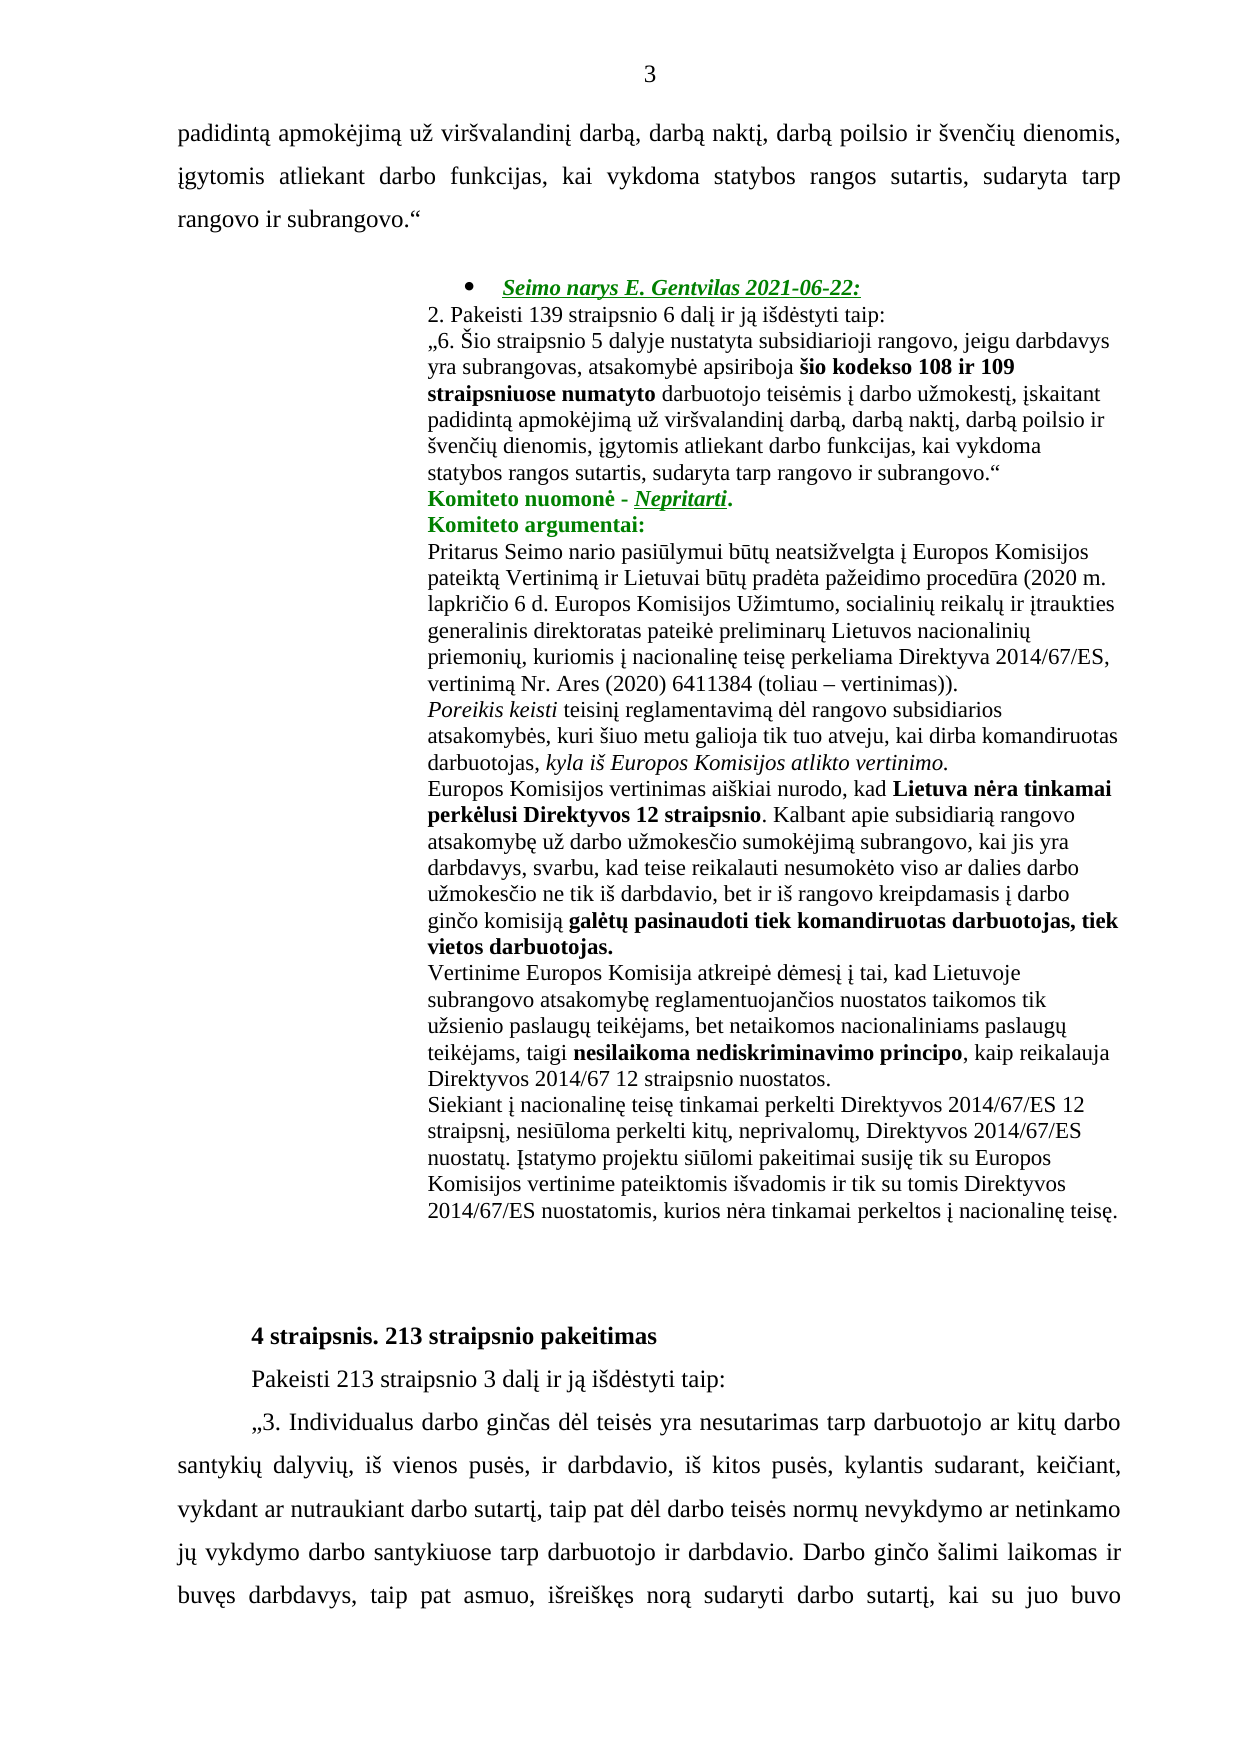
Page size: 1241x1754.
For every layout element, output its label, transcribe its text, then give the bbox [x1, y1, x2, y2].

list Seimo narys E. Gentvilas 2021-06-22: [465, 274, 1122, 301]
text padidintą apmokėjimą už viršvalandinį darbą, darbą naktį, darbą poilsio ir švenčių dienomis, įgytomis atliekant darbo funkcijas, kai vykdoma statybos rangos sutartis, sudaryta tarp rangovo ir subrangovo.“ [177, 118, 1122, 233]
text 2. Pakeisti 139 straipsnio 6 dalį ir ją išdėstyti taip: [427, 301, 1122, 327]
text 4 straipsnis. 213 straipsnio pakeitimas [177, 1321, 1122, 1350]
text Pritarus Seimo nario pasiūlymui būtų neatsižvelgta į Europos Komisijos pateiktą Vertinimą ir Lietuvai būtų pradėta pažeidimo procedūra (2020 m. lapkričio 6 d. Europos Komisijos Užimtumo, socialinių reikalų ir įtraukties generalinis direktoratas pateikė preliminarų Lietuvos nacionalinių priemonių, kuriomis į nacionalinę teisę perkeliama Direktyva 2014/67/ES, vertinimą Nr. Ares (2020) 6411384 (toliau – vertinimas)). [427, 538, 1124, 696]
text Komiteto nuomonė - Nepritarti. [427, 485, 1122, 511]
text Komiteto argumentai: [427, 511, 1122, 538]
text „3. Individualus darbo ginčas dėl teisės yra nesutarimas tarp darbuotojo ar kitų darbo santykių dalyvių, iš vienos pusės, ir darbdavio, iš kitos pusės, kylantis sudarant, keičiant, vykdant ar nutraukiant darbo sutartį, taip pat dėl darbo teisės normų nevykdymo ar netinkamo jų vykdymo darbo santykiuose tarp darbuotojo ir darbdavio. Darbo ginčo šalimi laikomas ir buvęs darbdavys, taip pat asmuo, išreiškęs norą sudaryti darbo sutartį, kai su juo buvo [177, 1407, 1122, 1609]
text Poreikis keisti teisinį reglamentavimą dėl rangovo subsidiarios atsakomybės, kuri šiuo metu galioja tik tuo atveju, kai dirba komandiruotas darbuotojas, kyla iš Europos Komisijos atlikto vertinimo. [427, 696, 1124, 775]
text Europos Komisijos vertinimas aiškiai nurodo, kad Lietuva nėra tinkamai perkėlusi Direktyvos 12 straipsnio. Kalbant apie subsidiarią rangovo atsakomybę už darbo užmokesčio sumokėjimą subrangovo, kai jis yra darbdavys, svarbu, kad teise reikalauti nesumokėto viso ar dalies darbo užmokesčio ne tik iš darbdavio, bet ir iš rangovo kreipdamasis į darbo ginčo komisiją galėtų pasinaudoti tiek komandiruotas darbuotojas, tiek vietos darbuotojas. [427, 775, 1124, 959]
text Siekiant į nacionalinę teisę tinkamai perkelti Direktyvos 2014/67/ES 12 straipsnį, nesiūloma perkelti kitų, neprivalomų, Direktyvos 2014/67/ES nuostatų. Įstatymo projektu siūlomi pakeitimai susiję tik su Europos Komisijos vertinime pateiktomis išvadomis ir tik su tomis Direktyvos 2014/67/ES nuostatomis, kurios nėra tinkamai perkeltos į nacionalinę teisę. [427, 1091, 1122, 1223]
text „6. Šio straipsnio 5 dalyje nustatyta subsidiarioji rangovo, jeigu darbdavys yra subrangovas, atsakomybė apsiriboja šio kodekso 108 ir 109 straipsniuose numatyto darbuotojo teisėmis į darbo užmokestį, įskaitant padidintą apmokėjimą už viršvalandinį darbą, darbą naktį, darbą poilsio ir švenčių dienomis, įgytomis atliekant darbo funkcijas, kai vykdoma statybos rangos sutartis, sudaryta tarp rangovo ir subrangovo.“ [427, 327, 1122, 485]
text Vertinime Europos Komisija atkreipė dėmesį į tai, kad Lietuvoje subrangovo atsakomybę reglamentuojančios nuostatos taikomos tik užsienio paslaugų teikėjams, bet netaikomos nacionaliniams paslaugų teikėjams, taigi nesilaikoma nediskriminavimo principo, kaip reikalauja Direktyvos 2014/67 12 straipsnio nuostatos. [427, 959, 1122, 1091]
text Pakeisti 213 straipsnio 3 dalį ir ją išdėstyti taip: [177, 1364, 1122, 1393]
